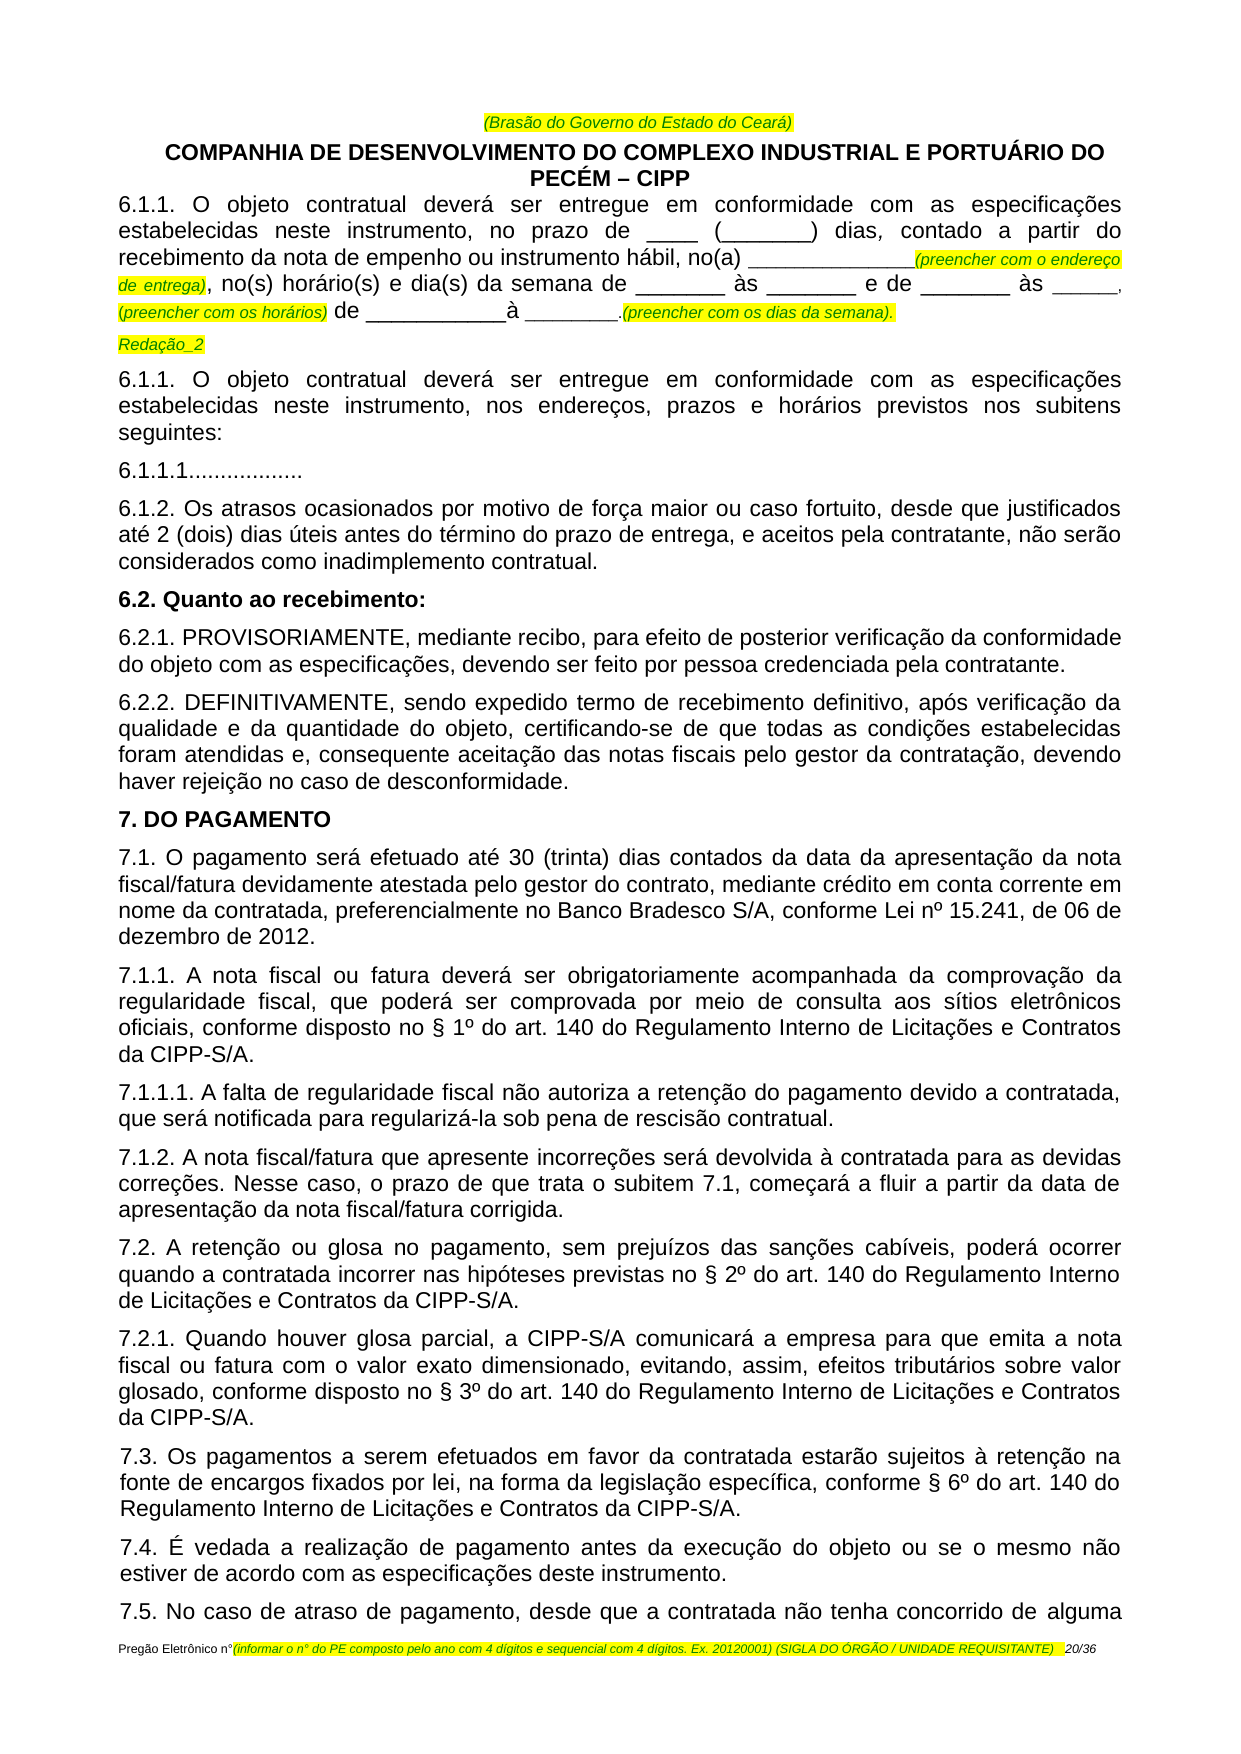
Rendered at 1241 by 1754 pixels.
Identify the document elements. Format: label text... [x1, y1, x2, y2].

text 6.1.2. Os atrasos ocasionados por motivo de força maior ou caso fortuito, desde que justificados até 2 (dois) dias úteis antes do término do prazo de entrega, e aceitos pela contratante, não serão considerados como inadimplemento contratual. [118, 495, 1122, 574]
text Redação_2 [118, 335, 1122, 354]
text 7.1.1. A nota fiscal ou fatura deverá ser obrigatoriamente acompanhada da comprovação da regularidade fiscal, que poderá ser comprovada por meio de consulta aos sítios eletrônicos oficiais, conforme disposto no § 1º do art. 140 do Regulamento Interno de Licitações e Contratos da CIPP-S/A. [118, 962, 1122, 1067]
text 7. DO PAGAMENTO [118, 806, 1122, 832]
text 7.1. O pagamento será efetuado até 30 (trinta) dias contados da data da apresentação da nota fiscal/fatura devidamente atestada pelo gestor do contrato, mediante crédito em conta corrente em nome da contratada, preferencialmente no Banco Bradesco S/A, conforme Lei nº 15.241, de 06 de dezembro de 2012. [118, 844, 1122, 950]
text 7.1.2. A nota fiscal/fatura que apresente incorreções será devolvida à contratada para as devidas correções. Nesse caso, o prazo de que trata o subitem 7.1, começará a fluir a partir da data de apresentação da nota fiscal/fatura corrigida. [118, 1143, 1122, 1222]
text 7.5. No caso de atraso de pagamento, desde que a contratada não tenha concorrido de alguma [119, 1598, 1122, 1624]
text 7.3. Os pagamentos a serem efetuados em favor da contratada estarão sujeitos à retenção na fonte de encargos fixados por lei, na forma da legislação específica, conforme § 6º do art. 140 do Regulamento Interno de Licitações e Contratos da CIPP-S/A. [119, 1443, 1122, 1522]
text 6.1.1.1.................. [118, 457, 1122, 483]
text 6.1.1. O objeto contratual deverá ser entregue em conformidade com as especificações estabelecidas neste instrumento, no prazo de ____ (_______) dias, contado a partir do recebimento da nota de empenho ou instrumento hábil, no(a) __________________(preencher com o endereço de entrega), no(s) horário(s) e dia(s) da semana de _______ às _______ e de _______ às _______,(preencher com os horários) de ___________à __________.(preencher com os dias da semana). [118, 191, 1122, 323]
text 6.2.2. DEFINITIVAMENTE, sendo expedido termo de recebimento definitivo, após verificação da qualidade e da quantidade do objeto, certificando-se de que todas as condições estabelecidas foram atendidas e, consequente aceitação das notas fiscais pelo gestor da contratação, devendo haver rejeição no caso de desconformidade. [118, 689, 1122, 794]
text 7.4. É vedada a realização de pagamento antes da execução do objeto ou se o mesmo não estiver de acordo com as especificações deste instrumento. [119, 1533, 1122, 1586]
text 6.2.1. PROVISORIAMENTE, mediante recibo, para efeito de posterior verificação da conformidade do objeto com as especificações, devendo ser feito por pessoa credenciada pela contratante. [118, 624, 1122, 677]
text 7.2. A retenção ou glosa no pagamento, sem prejuízos das sanções cabíveis, poderá ocorrer quando a contratada incorrer nas hipóteses previstas no § 2º do art. 140 do Regulamento Interno de Licitações e Contratos da CIPP-S/A. [118, 1234, 1122, 1313]
text 6.2. Quanto ao recebimento: [118, 586, 1122, 612]
text 7.1.1.1. A falta de regularidade fiscal não autoriza a retenção do pagamento devido a contratada, que será notificada para regularizá-la sob pena de rescisão contratual. [118, 1079, 1122, 1132]
text 6.1.1. O objeto contratual deverá ser entregue em conformidade com as especificações estabelecidas neste instrumento, nos endereços, prazos e horários previstos nos subitens seguintes: [118, 366, 1122, 445]
text 7.2.1. Quando houver glosa parcial, a CIPP-S/A comunicará a empresa para que emita a nota fiscal ou fatura com o valor exato dimensionado, evitando, assim, efeitos tributários sobre valor glosado, conforme disposto no § 3º do art. 140 do Regulamento Interno de Licitações e Contratos da CIPP-S/A. [118, 1325, 1122, 1431]
